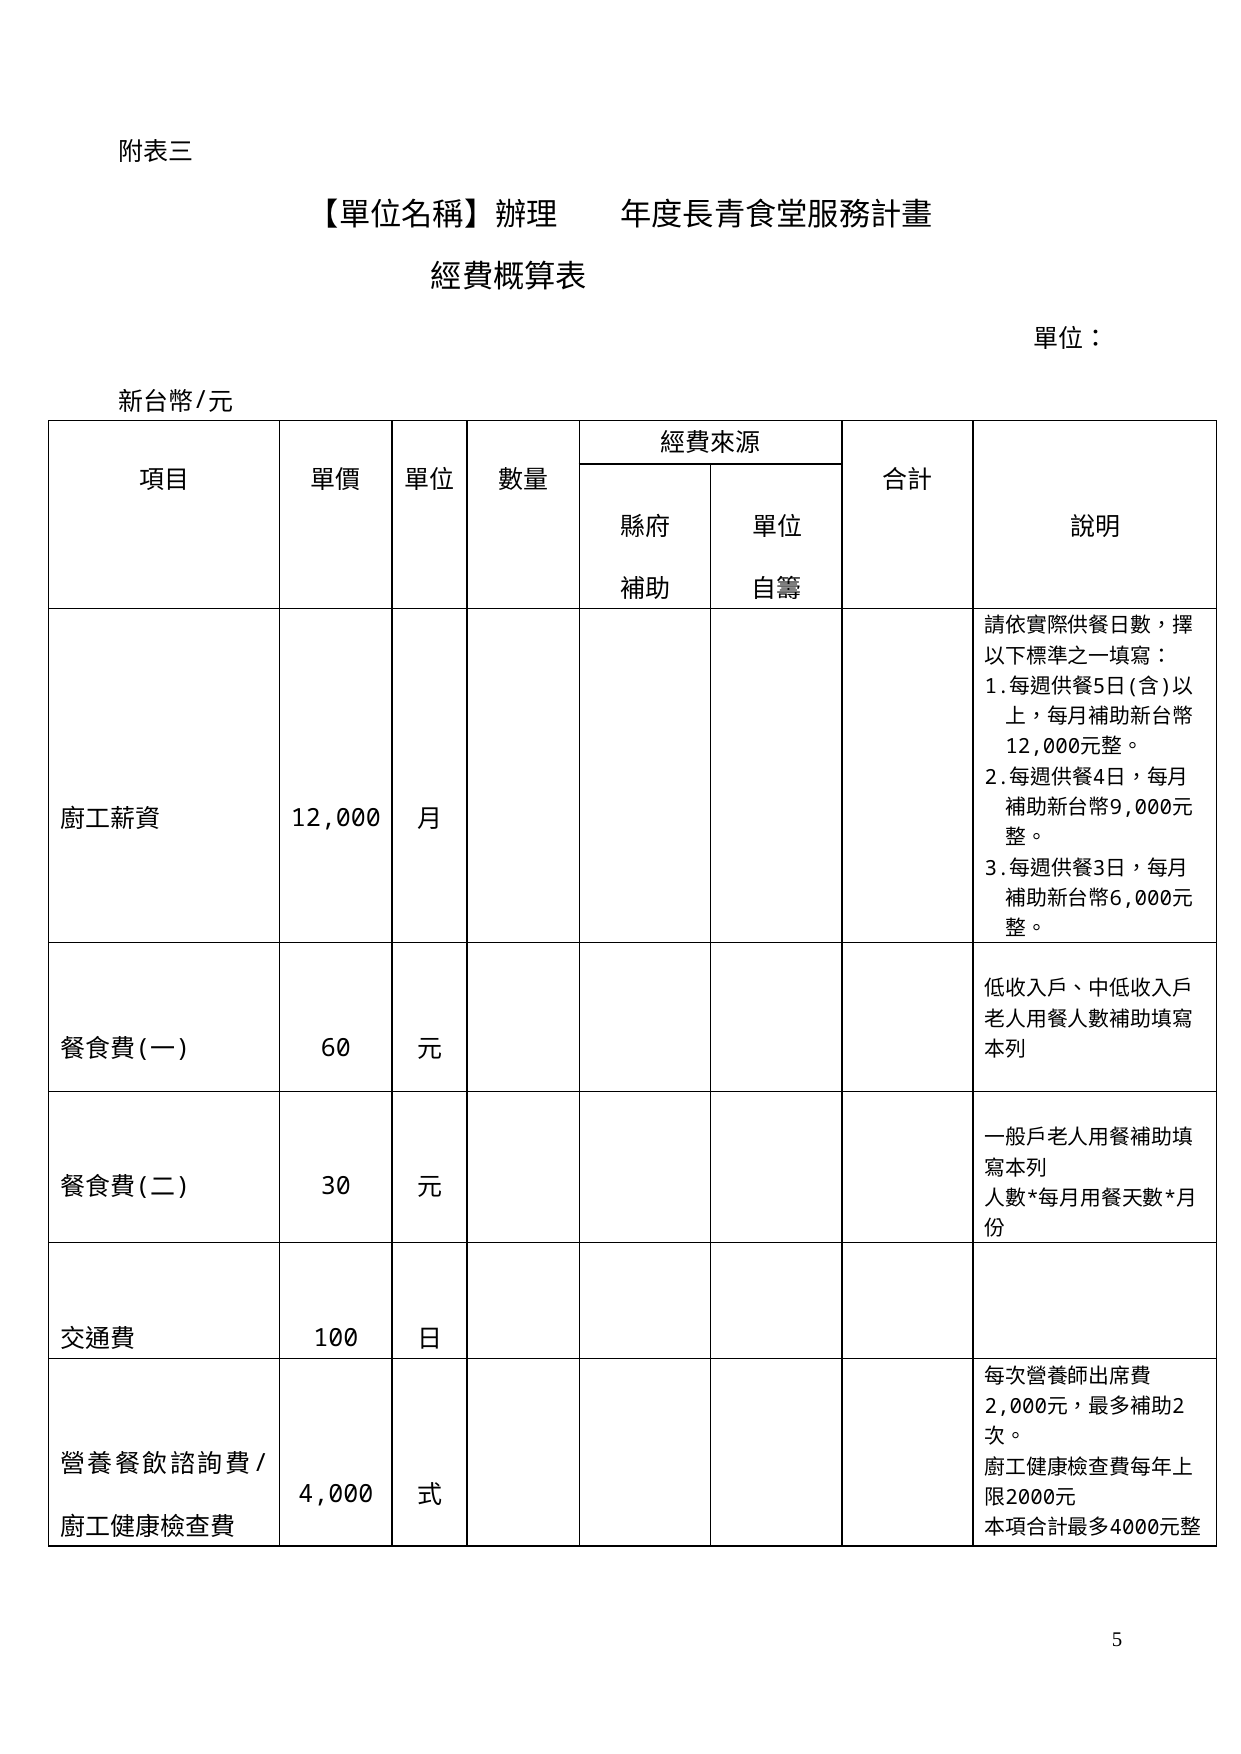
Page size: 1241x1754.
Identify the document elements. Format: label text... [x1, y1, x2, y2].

table_header 經費來源 [580, 421, 841, 463]
table_cell [468, 1243, 579, 1358]
table_cell 交通費 [49, 1243, 279, 1358]
table_cell [843, 609, 972, 942]
table_cell 低收入戶、中低收入戶老人用餐人數補助填寫本列 [974, 943, 1216, 1091]
table_header 數量 [468, 421, 579, 608]
table_cell [711, 1359, 841, 1545]
table_cell [468, 1359, 579, 1545]
text 單位：新台幣/元 [118, 295, 1122, 420]
table_cell [580, 1092, 710, 1242]
table_cell [843, 1243, 972, 1358]
table_cell 單位 自籌 [711, 465, 841, 608]
table_cell [468, 609, 579, 942]
table_cell 日 [393, 1243, 466, 1358]
table_header 單位 [393, 421, 466, 608]
table_cell 式 [393, 1359, 466, 1545]
text 附表三 [118, 108, 1122, 170]
table_cell [711, 1243, 841, 1358]
table_cell [468, 943, 579, 1091]
table_cell 餐食費(二) [49, 1092, 279, 1242]
table_cell [843, 1359, 972, 1545]
table_cell [843, 943, 972, 1091]
text 經費概算表 [118, 233, 1122, 295]
table_header 單價 [280, 421, 391, 608]
table_cell [580, 1359, 710, 1545]
table_cell 30 [280, 1092, 391, 1242]
table_cell [711, 1092, 841, 1242]
table_cell [711, 943, 841, 1091]
table_cell 一般戶老人用餐補助填寫本列 人數*每月用餐天數*月份 [974, 1092, 1216, 1242]
table_cell 月 [393, 609, 466, 942]
table_cell 縣府 補助 [580, 465, 710, 608]
table_cell 餐食費(一) [49, 943, 279, 1091]
table_cell 請依實際供餐日數，擇以下標準之一填寫： 1.每週供餐5日(含)以上，每月補助新台幣12,000元整。 2.每週供餐4日，每月補助新台幣9,000元整。 3.每週供餐3日，每月補助新台幣6,000元整。 [974, 609, 1216, 942]
table_cell [974, 1243, 1216, 1358]
table_header 項目 [49, 421, 279, 608]
table_cell 60 [280, 943, 391, 1091]
table_cell [468, 1092, 579, 1242]
table_cell [711, 609, 841, 942]
table_cell 營養餐飲諮詢費/廚工健康檢查費 [49, 1359, 279, 1545]
table_cell 4,000 [280, 1359, 391, 1545]
table_cell 100 [280, 1243, 391, 1358]
table_cell 元 [393, 943, 466, 1091]
table_header 合計 [843, 421, 972, 608]
table_cell [580, 609, 710, 942]
table_cell 廚工薪資 [49, 609, 279, 942]
table_cell [580, 1243, 710, 1358]
table_cell [843, 1092, 972, 1242]
table_cell [580, 943, 710, 1091]
table_cell 12,000 [280, 609, 391, 942]
table_header 說明 [974, 421, 1216, 608]
table_cell 元 [393, 1092, 466, 1242]
table_cell 每次營養師出席費2,000元，最多補助2次。 廚工健康檢查費每年上限2000元 本項合計最多4000元整 [974, 1359, 1216, 1545]
text 【單位名稱】辦理 年度長青食堂服務計畫 [118, 170, 1122, 233]
